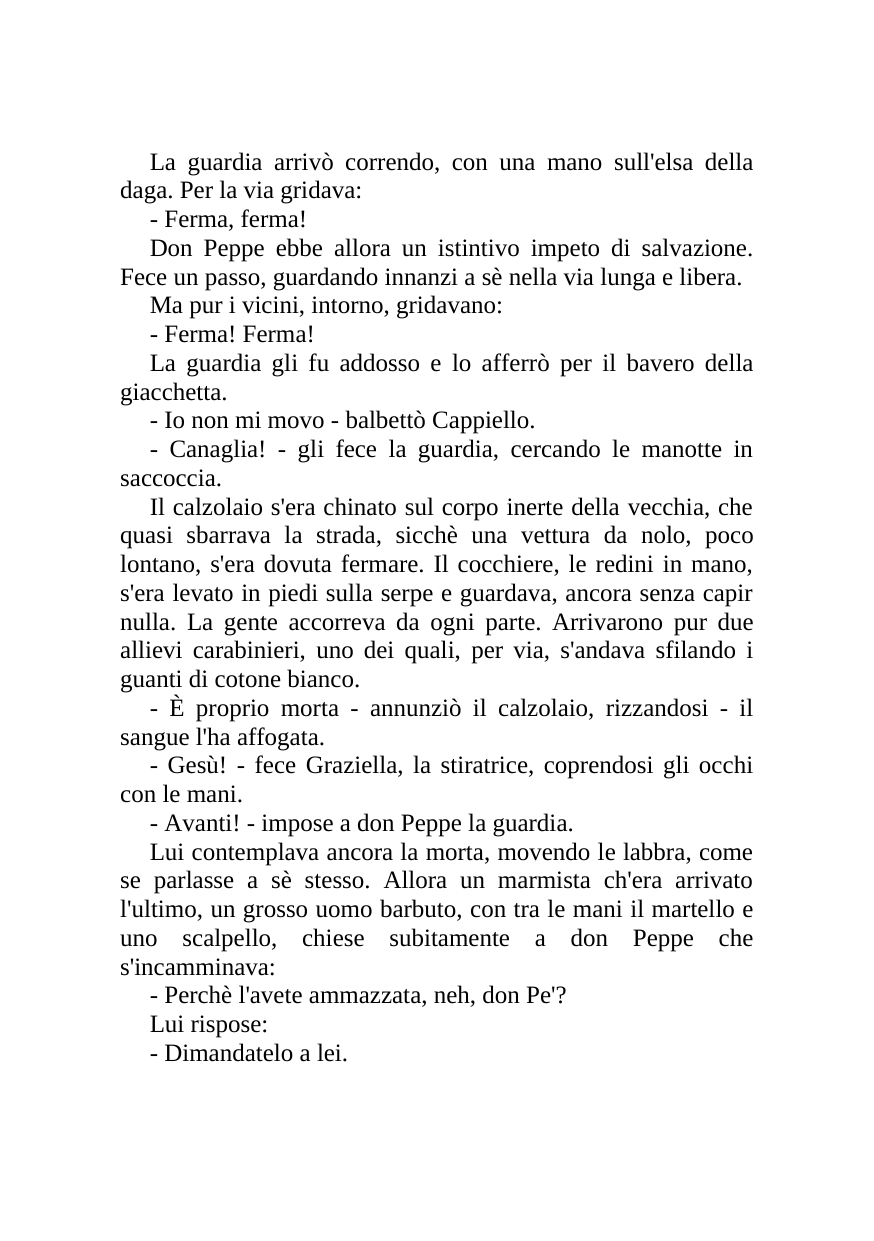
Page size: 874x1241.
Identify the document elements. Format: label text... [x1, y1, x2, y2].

text - È proprio morta - annunziò il calzolaio, rizzandosi - il sangue l'ha affogata. [120, 693, 754, 751]
text - Dimandatelo a lei. [120, 1038, 754, 1067]
text La guardia arrivò correndo, con una mano sull'elsa della daga. Per la via gridava: [120, 147, 754, 204]
text - Gesù! - fece Graziella, la stiratrice, coprendosi gli occhi con le mani. [120, 751, 754, 808]
text Il calzolaio s'era chinato sul corpo inerte della vecchia, che quasi sbarrava la strada, sicchè una vettura da nolo, poco lontano, s'era dovuta fermare. Il cocchiere, le redini in mano, s'era levato in piedi sulla serpe e guardava, ancora senza capir nulla. La gente accorreva da ogni parte. Arrivarono pur due allievi carabinieri, uno dei quali, per via, s'andava sfilando i guanti di cotone bianco. [120, 492, 754, 693]
text - Canaglia! - gli fece la guardia, cercando le manotte in saccoccia. [120, 434, 754, 492]
text Ma pur i vicini, intorno, gridavano: [120, 291, 754, 319]
text Don Peppe ebbe allora un istintivo impeto di salvazione. Fece un passo, guardando innanzi a sè nella via lunga e libera. [120, 233, 754, 291]
text Lui contemplava ancora la morta, movendo le labbra, come se parlasse a sè stesso. Allora un marmista ch'era arrivato l'ultimo, un grosso uomo barbuto, con tra le mani il martello e uno scalpello, chiese subitamente a don Peppe che s'incamminava: [120, 837, 754, 981]
text - Perchè l'avete ammazzata, neh, don Pe'? [120, 981, 754, 1009]
text Lui rispose: [120, 1009, 754, 1038]
text - Avanti! - impose a don Peppe la guardia. [120, 808, 754, 837]
text La guardia gli fu addosso e lo afferrò per il bavero della giacchetta. [120, 348, 754, 406]
text - Io non mi movo - balbettò Cappiello. [120, 406, 754, 434]
text - Ferma! Ferma! [120, 319, 754, 348]
text - Ferma, ferma! [120, 204, 754, 233]
